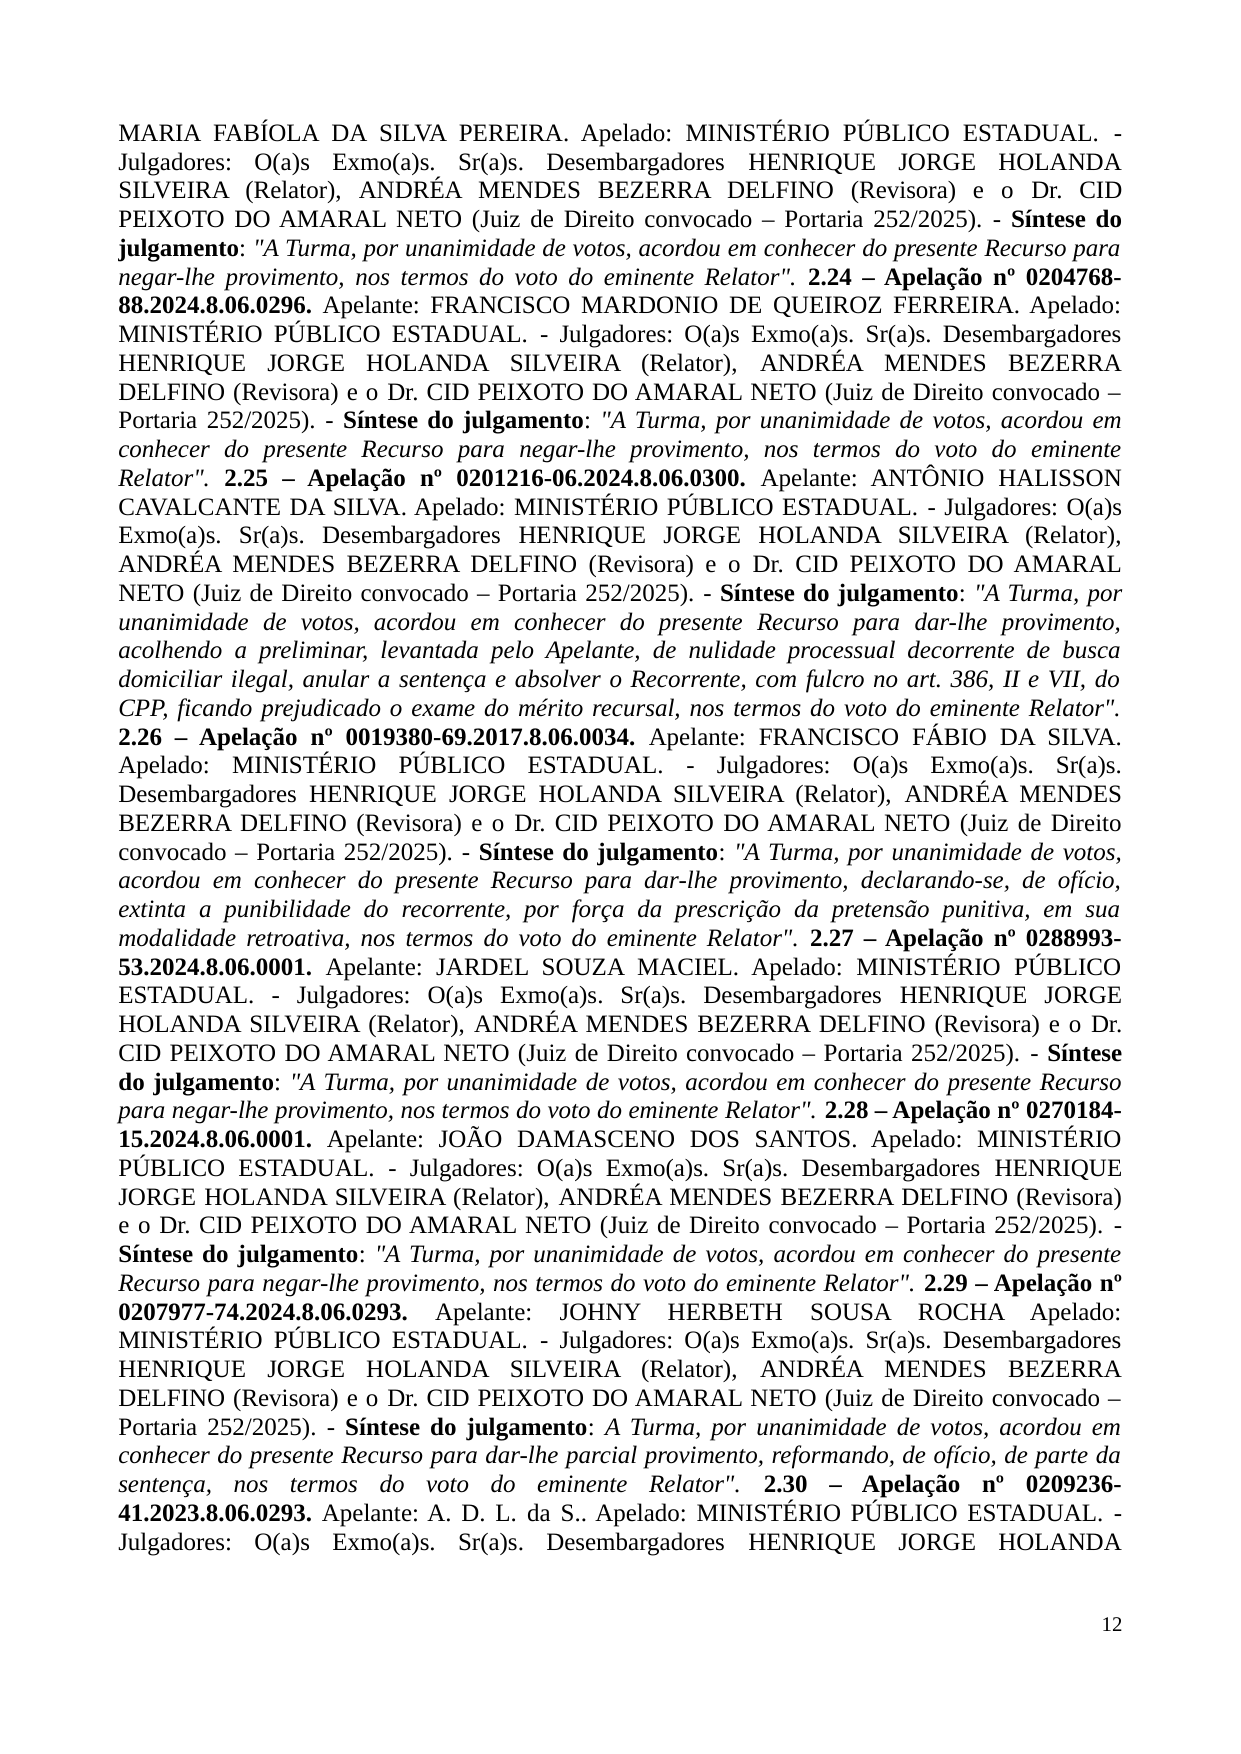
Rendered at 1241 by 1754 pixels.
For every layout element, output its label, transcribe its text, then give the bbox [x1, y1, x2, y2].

text MARIA FABÍOLA DA SILVA PEREIRA. Apelado: MINISTÉRIO PÚBLICO ESTADUAL. - Julgadores: O(a)s Exmo(a)s. Sr(a)s. Desembargadores HENRIQUE JORGE HOLANDA SILVEIRA (Relator), ANDRÉA MENDES BEZERRA DELFINO (Revisora) e o Dr. CID PEIXOTO DO AMARAL NETO (Juiz de Direito convocado – Portaria 252/2025). - Síntese do julgamento: "A Turma, por unanimidade de votos, acordou em conhecer do presente Recurso para negar-lhe provimento, nos termos do voto do eminente Relator". 2.24 – Apelação nº 0204768-88.2024.8.06.0296. Apelante: FRANCISCO MARDONIO DE QUEIROZ FERREIRA. Apelado: MINISTÉRIO PÚBLICO ESTADUAL. - Julgadores: O(a)s Exmo(a)s. Sr(a)s. Desembargadores HENRIQUE JORGE HOLANDA SILVEIRA (Relator), ANDRÉA MENDES BEZERRA DELFINO (Revisora) e o Dr. CID PEIXOTO DO AMARAL NETO (Juiz de Direito convocado – Portaria 252/2025). - Síntese do julgamento: "A Turma, por unanimidade de votos, acordou em conhecer do presente Recurso para negar-lhe provimento, nos termos do voto do eminente Relator". 2.25 – Apelação nº 0201216-06.2024.8.06.0300. Apelante: ANTÔNIO HALISSON CAVALCANTE DA SILVA. Apelado: MINISTÉRIO PÚBLICO ESTADUAL. - Julgadores: O(a)s Exmo(a)s. Sr(a)s. Desembargadores HENRIQUE JORGE HOLANDA SILVEIRA (Relator), ANDRÉA MENDES BEZERRA DELFINO (Revisora) e o Dr. CID PEIXOTO DO AMARAL NETO (Juiz de Direito convocado – Portaria 252/2025). - Síntese do julgamento: "A Turma, por unanimidade de votos, acordou em conhecer do presente Recurso para dar-lhe provimento, acolhendo a preliminar, levantada pelo Apelante, de nulidade processual decorrente de busca domiciliar ilegal, anular a sentença e absolver o Recorrente, com fulcro no art. 386, II e VII, do CPP, ficando prejudicado o exame do mérito recursal, nos termos do voto do eminente Relator". 2.26 – Apelação nº 0019380-69.2017.8.06.0034. Apelante: FRANCISCO FÁBIO DA SILVA. Apelado: MINISTÉRIO PÚBLICO ESTADUAL. - Julgadores: O(a)s Exmo(a)s. Sr(a)s. Desembargadores HENRIQUE JORGE HOLANDA SILVEIRA (Relator), ANDRÉA MENDES BEZERRA DELFINO (Revisora) e o Dr. CID PEIXOTO DO AMARAL NETO (Juiz de Direito convocado – Portaria 252/2025). - Síntese do julgamento: "A Turma, por unanimidade de votos, acordou em conhecer do presente Recurso para dar-lhe provimento, declarando-se, de ofício, extinta a punibilidade do recorrente, por força da prescrição da pretensão punitiva, em sua modalidade retroativa, nos termos do voto do eminente Relator". 2.27 – Apelação nº 0288993-53.2024.8.06.0001. Apelante: JARDEL SOUZA MACIEL. Apelado: MINISTÉRIO PÚBLICO ESTADUAL. - Julgadores: O(a)s Exmo(a)s. Sr(a)s. Desembargadores HENRIQUE JORGE HOLANDA SILVEIRA (Relator), ANDRÉA MENDES BEZERRA DELFINO (Revisora) e o Dr. CID PEIXOTO DO AMARAL NETO (Juiz de Direito convocado – Portaria 252/2025). - Síntese do julgamento: "A Turma, por unanimidade de votos, acordou em conhecer do presente Recurso para negar-lhe provimento, nos termos do voto do eminente Relator". 2.28 – Apelação nº 0270184-15.2024.8.06.0001. Apelante: JOÃO DAMASCENO DOS SANTOS. Apelado: MINISTÉRIO PÚBLICO ESTADUAL. - Julgadores: O(a)s Exmo(a)s. Sr(a)s. Desembargadores HENRIQUE JORGE HOLANDA SILVEIRA (Relator), ANDRÉA MENDES BEZERRA DELFINO (Revisora) e o Dr. CID PEIXOTO DO AMARAL NETO (Juiz de Direito convocado – Portaria 252/2025). - Síntese do julgamento: "A Turma, por unanimidade de votos, acordou em conhecer do presente Recurso para negar-lhe provimento, nos termos do voto do eminente Relator". 2.29 – Apelação nº 0207977-74.2024.8.06.0293. Apelante: JOHNY HERBETH SOUSA ROCHA Apelado: MINISTÉRIO PÚBLICO ESTADUAL. - Julgadores: O(a)s Exmo(a)s. Sr(a)s. Desembargadores HENRIQUE JORGE HOLANDA SILVEIRA (Relator), ANDRÉA MENDES BEZERRA DELFINO (Revisora) e o Dr. CID PEIXOTO DO AMARAL NETO (Juiz de Direito convocado – Portaria 252/2025). - Síntese do julgamento: A Turma, por unanimidade de votos, acordou em conhecer do presente Recurso para dar-lhe parcial provimento, reformando, de ofício, de parte da sentença, nos termos do voto do eminente Relator". 2.30 – Apelação nº 0209236-41.2023.8.06.0293. Apelante: A. D. L. da S.. Apelado: MINISTÉRIO PÚBLICO ESTADUAL. - Julgadores: O(a)s Exmo(a)s. Sr(a)s. Desembargadores HENRIQUE JORGE HOLANDA [118, 118, 1122, 1556]
